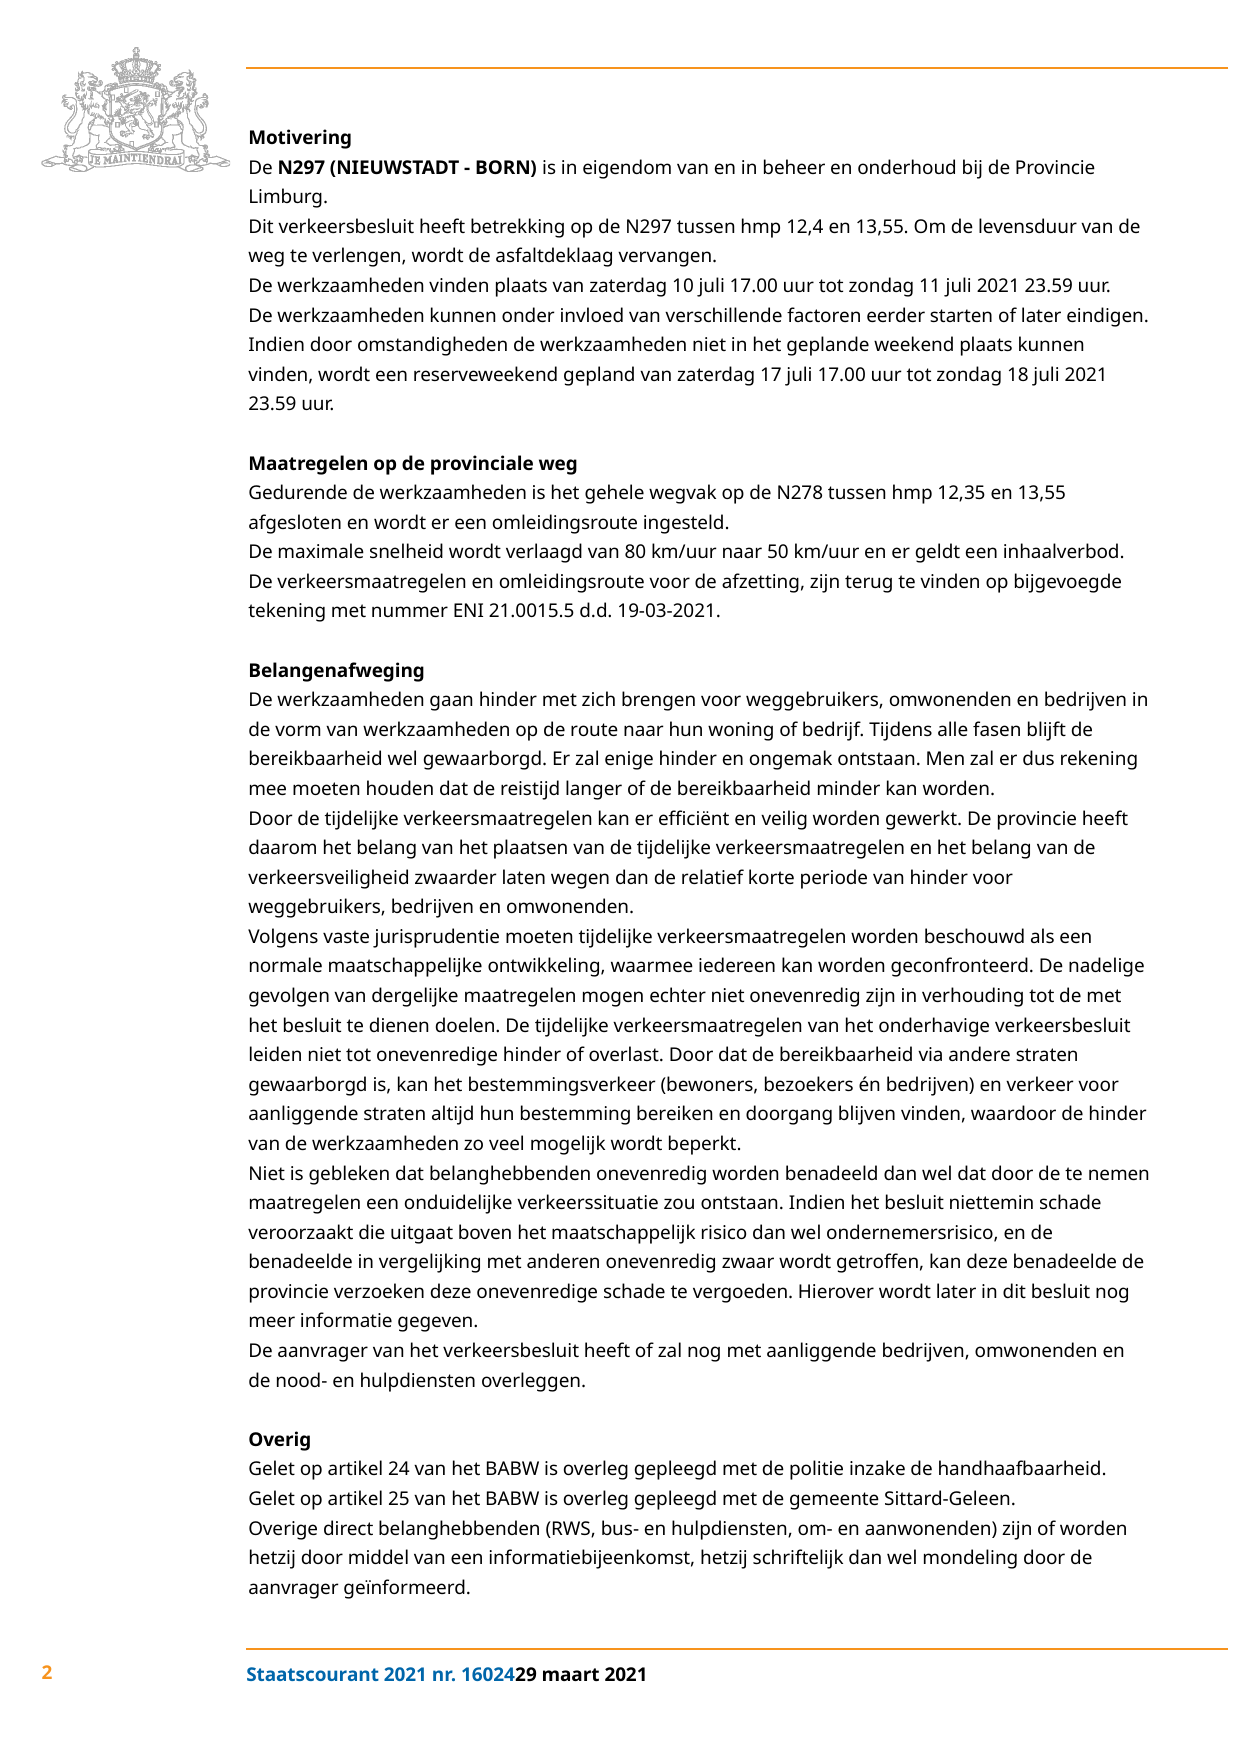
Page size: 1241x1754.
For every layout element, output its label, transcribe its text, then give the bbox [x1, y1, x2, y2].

text Overig [248, 1426, 1152, 1452]
text Gedurende de werkzaamheden is het gehele wegvak op de N278 tussen hmp 12,35 en 13,55 afgesloten en wordt er een omleidingsroute ingesteld. [248, 479, 1152, 535]
text Overige direct belanghebbenden (RWS, bus- en hulpdiensten, om- en aanwonenden) zijn of worden hetzij door middel van een informatiebijeenkomst, hetzij schriftelijk dan wel mondeling door de aanvrager geïnformeerd. [248, 1515, 1152, 1600]
text Door de tijdelijke verkeersmaatregelen kan er efficiënt en veilig worden gewerkt. De provincie heeft daarom het belang van het plaatsen van de tijdelijke verkeersmaatregelen en het belang van de verkeersveiligheid zwaarder laten wegen dan de relatief korte periode van hinder voor weggebruikers, bedrijven en omwonenden. [248, 805, 1152, 919]
text De werkzaamheden vinden plaats van zaterdag 10 juli 17.00 uur tot zondag 11 juli 2021 23.59 uur. [248, 272, 1152, 298]
text De maximale snelheid wordt verlaagd van 80 km/uur naar 50 km/uur en er geldt een inhaalverbod. [248, 538, 1152, 564]
text Gelet op artikel 24 van het BABW is overleg gepleegd met de politie inzake de handhaafbaarheid. [248, 1456, 1152, 1481]
text Indien door omstandigheden de werkzaamheden niet in het geplande weekend plaats kunnen vinden, wordt een reserveweekend gepland van zaterdag 17 juli 17.00 uur tot zondag 18 juli 2021 23.59 uur. [248, 331, 1152, 416]
text Motivering [248, 124, 1152, 150]
text De werkzaamheden kunnen onder invloed van verschillende factoren eerder starten of later eindigen. [248, 302, 1152, 328]
text Maatregelen op de provinciale weg [248, 450, 1152, 476]
text De aanvrager van het verkeersbesluit heeft of zal nog met aanliggende bedrijven, omwonenden en de nood- en hulpdiensten overleggen. [248, 1337, 1152, 1393]
text De verkeersmaatregelen en omleidingsroute voor de afzetting, zijn terug te vinden op bijgevoegde tekening met nummer ENI 21.0015.5 d.d. 19-03-2021. [248, 568, 1152, 623]
text Belangenafweging [248, 657, 1152, 683]
picture [41, 47, 231, 172]
text De N297 (NIEUWSTADT - BORN) is in eigendom van en in beheer en onderhoud bij de Provincie Limburg. [248, 154, 1152, 209]
text De werkzaamheden gaan hinder met zich brengen voor weggebruikers, omwonenden en bedrijven in de vorm van werkzaamheden op de route naar hun woning of bedrijf. Tijdens alle fasen blijft de bereikbaarheid wel gewaarborgd. Er zal enige hinder en ongemak ontstaan. Men zal er dus rekening mee moeten houden dat de reistijd langer of de bereikbaarheid minder kan worden. [248, 686, 1152, 801]
text Gelet op artikel 25 van het BABW is overleg gepleegd met de gemeente Sittard-Geleen. [248, 1485, 1152, 1511]
text Volgens vaste jurisprudentie moeten tijdelijke verkeersmaatregelen worden beschouwd als een normale maatschappelijke ontwikkeling, waarmee iedereen kan worden geconfronteerd. De nadelige gevolgen van dergelijke maatregelen mogen echter niet onevenredig zijn in verhouding tot de met het besluit te dienen doelen. De tijdelijke verkeersmaatregelen van het onderhavige verkeersbesluit leiden niet tot onevenredige hinder of overlast. Door dat de bereikbaarheid via andere straten gewaarborgd is, kan het bestemmingsverkeer (bewoners, bezoekers én bedrijven) en verkeer voor aanliggende straten altijd hun bestemming bereiken en doorgang blijven vinden, waardoor de hinder van de werkzaamheden zo veel mogelijk wordt beperkt. [248, 923, 1152, 1156]
text Niet is gebleken dat belanghebbenden onevenredig worden benadeeld dan wel dat door de te nemen maatregelen een onduidelijke verkeerssituatie zou ontstaan. Indien het besluit niettemin schade veroorzaakt die uitgaat boven het maatschappelijk risico dan wel ondernemersrisico, en de benadeelde in vergelijking met anderen onevenredig zwaar wordt getroffen, kan deze benadeelde de provincie verzoeken deze onevenredige schade te vergoeden. Hierover wordt later in dit besluit nog meer informatie gegeven. [248, 1160, 1152, 1333]
text Dit verkeersbesluit heeft betrekking op de N297 tussen hmp 12,4 en 13,55. Om de levensduur van de weg te verlengen, wordt de asfaltdeklaag vervangen. [248, 213, 1152, 268]
